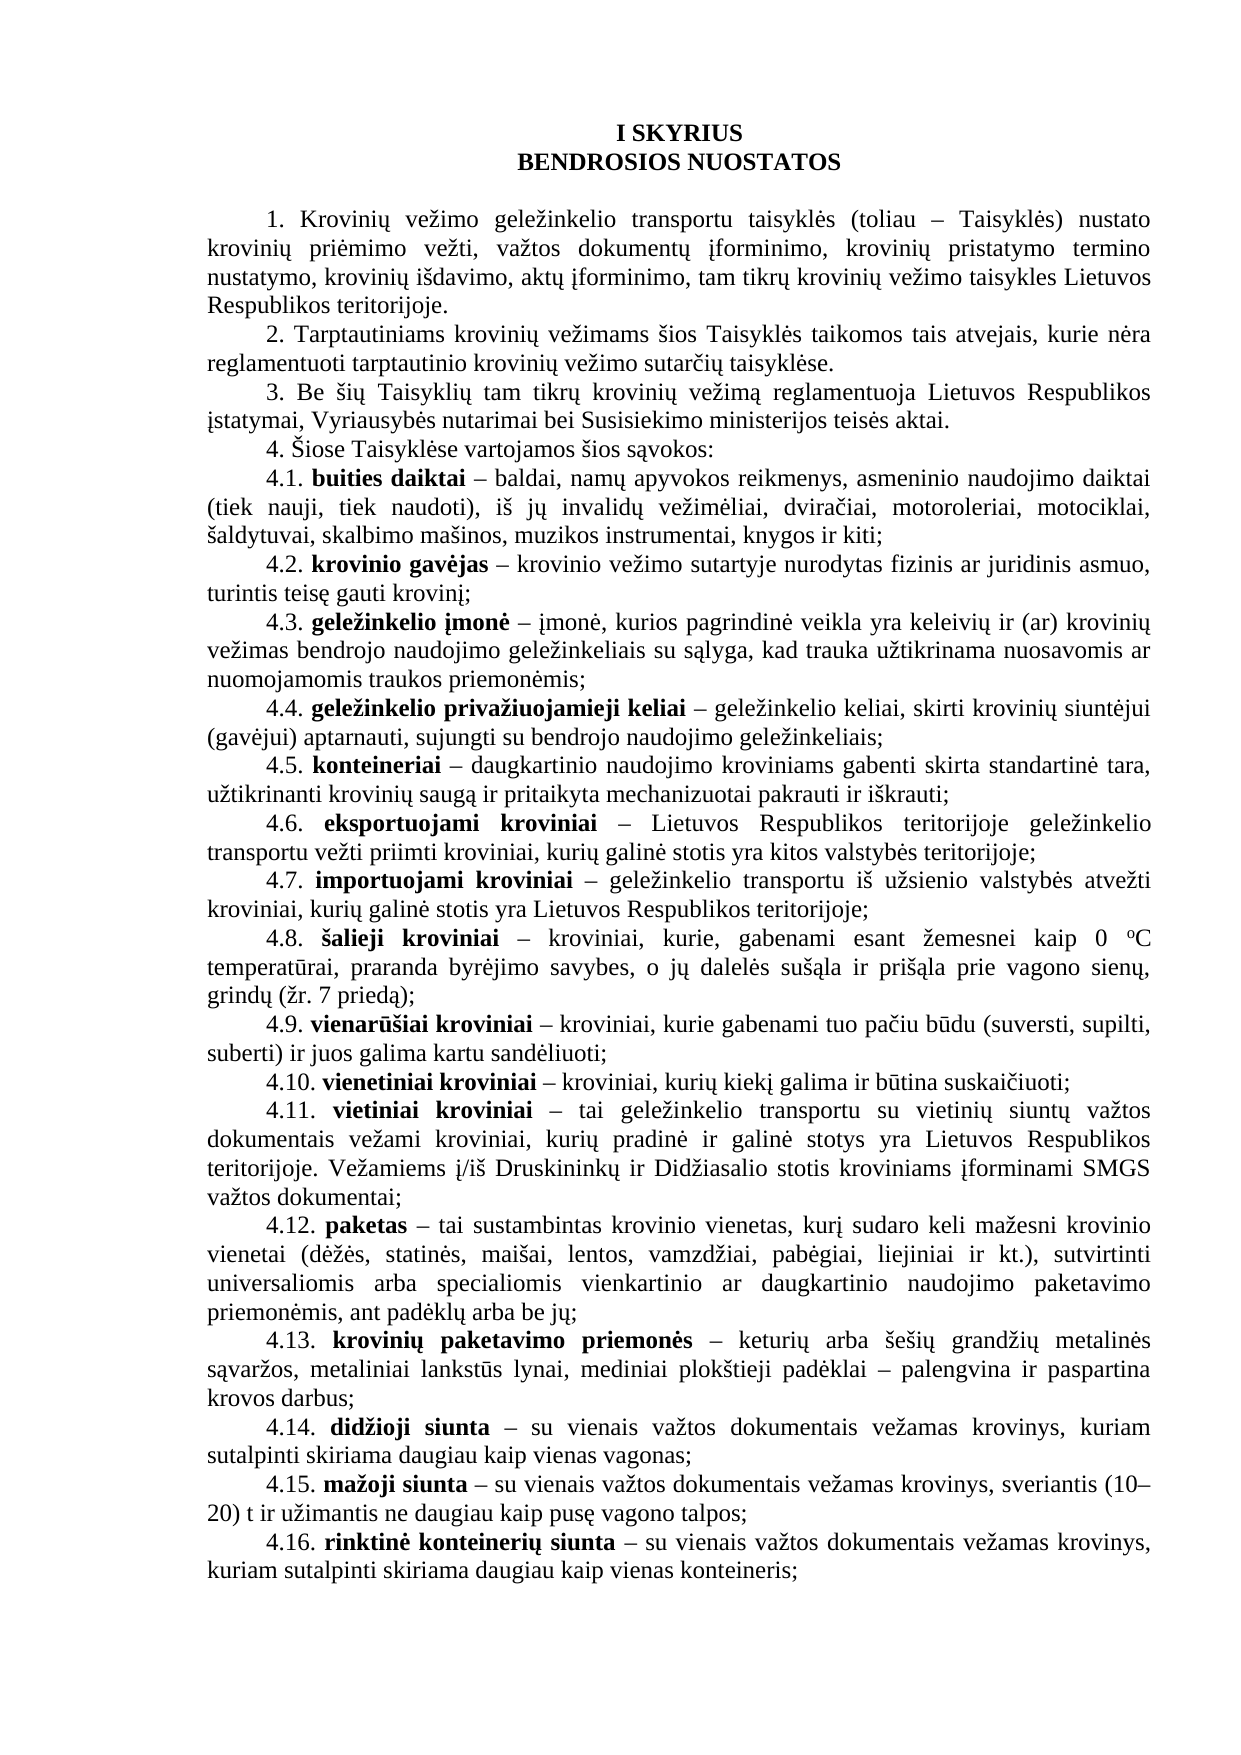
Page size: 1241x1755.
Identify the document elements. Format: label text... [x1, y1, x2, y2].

text 4.3. geležinkelio įmonė – įmonė, kurios pagrindinė veikla yra keleivių ir (ar) krovinių vežimas bendrojo naudojimo geležinkeliais su sąlyga, kad trauka užtikrinama nuosavomis ar nuomojamomis traukos priemonėmis; [207, 607, 1152, 693]
text 4.10. vienetiniai kroviniai – kroviniai, kurių kiekį galima ir būtina suskaičiuoti; [207, 1067, 1152, 1096]
text 4. Šiose Taisyklėse vartojamos šios sąvokos: [207, 434, 1152, 463]
text 4.12. paketas – tai sustambintas krovinio vienetas, kurį sudaro keli mažesni krovinio vienetai (dėžės, statinės, maišai, lentos, vamzdžiai, pabėgiai, liejiniai ir kt.), sutvirtinti universaliomis arba specialiomis vienkartinio ar daugkartinio naudojimo paketavimo priemonėmis, ant padėklų arba be jų; [207, 1211, 1152, 1326]
text BENDROSIOS NUOSTATOS [207, 147, 1152, 176]
text 4.7. importuojami kroviniai – geležinkelio transportu iš užsienio valstybės atvežti kroviniai, kurių galinė stotis yra Lietuvos Respublikos teritorijoje; [207, 866, 1152, 923]
text 4.14. didžioji siunta – su vienais važtos dokumentais vežamas krovinys, kuriam sutalpinti skiriama daugiau kaip vienas vagonas; [207, 1412, 1152, 1469]
text 4.8. šalieji kroviniai – kroviniai, kurie, gabenami esant žemesnei kaip 0 oC temperatūrai, praranda byrėjimo savybes, o jų dalelės sušąla ir prišąla prie vagono sienų, grindų (žr. 7 priedą); [207, 923, 1152, 1009]
text 4.11. vietiniai kroviniai – tai geležinkelio transportu su vietinių siuntų važtos dokumentais vežami kroviniai, kurių pradinė ir galinė stotys yra Lietuvos Respublikos teritorijoje. Vežamiems į/iš Druskininkų ir Didžiasalio stotis kroviniams įforminami SMGS važtos dokumentai; [207, 1096, 1152, 1211]
text 4.5. konteineriai – daugkartinio naudojimo kroviniams gabenti skirta standartinė tara, užtikrinanti krovinių saugą ir pritaikyta mechanizuotai pakrauti ir iškrauti; [207, 751, 1152, 808]
text 4.9. vienarūšiai kroviniai – kroviniai, kurie gabenami tuo pačiu būdu (suversti, supilti, suberti) ir juos galima kartu sandėliuoti; [207, 1009, 1152, 1067]
text 4.4. geležinkelio privažiuojamieji keliai – geležinkelio keliai, skirti krovinių siuntėjui (gavėjui) aptarnauti, sujungti su bendrojo naudojimo geležinkeliais; [207, 693, 1152, 751]
text 4.2. krovinio gavėjas – krovinio vežimo sutartyje nurodytas fizinis ar juridinis asmuo, turintis teisę gauti krovinį; [207, 549, 1152, 607]
text 4.16. rinktinė konteinerių siunta – su vienais važtos dokumentais vežamas krovinys, kuriam sutalpinti skiriama daugiau kaip vienas konteineris; [207, 1527, 1152, 1584]
text 3. Be šių Taisyklių tam tikrų krovinių vežimą reglamentuoja Lietuvos Respublikos įstatymai, Vyriausybės nutarimai bei Susisiekimo ministerijos teisės aktai. [207, 377, 1152, 434]
text I SKYRIUS [207, 118, 1152, 147]
text 4.15. mažoji siunta – su vienais važtos dokumentais vežamas krovinys, sveriantis (10–20) t ir užimantis ne daugiau kaip pusę vagono talpos; [207, 1469, 1152, 1527]
text 4.6. eksportuojami kroviniai – Lietuvos Respublikos teritorijoje geležinkelio transportu vežti priimti kroviniai, kurių galinė stotis yra kitos valstybės teritorijoje; [207, 808, 1152, 866]
text 4.1. buities daiktai – baldai, namų apyvokos reikmenys, asmeninio naudojimo daiktai (tiek nauji, tiek naudoti), iš jų invalidų vežimėliai, dviračiai, motoroleriai, motociklai, šaldytuvai, skalbimo mašinos, muzikos instrumentai, knygos ir kiti; [207, 463, 1152, 549]
text 4.13. krovinių paketavimo priemonės – keturių arba šešių grandžių metalinės sąvaržos, metaliniai lankstūs lynai, mediniai plokštieji padėklai – palengvina ir paspartina krovos darbus; [207, 1326, 1152, 1412]
text 2. Tarptautiniams krovinių vežimams šios Taisyklės taikomos tais atvejais, kurie nėra reglamentuoti tarptautinio krovinių vežimo sutarčių taisyklėse. [207, 319, 1152, 377]
text 1. Krovinių vežimo geležinkelio transportu taisyklės (toliau – Taisyklės) nustato krovinių priėmimo vežti, važtos dokumentų įforminimo, krovinių pristatymo termino nustatymo, krovinių išdavimo, aktų įforminimo, tam tikrų krovinių vežimo taisykles Lietuvos Respublikos teritorijoje. [207, 204, 1152, 319]
